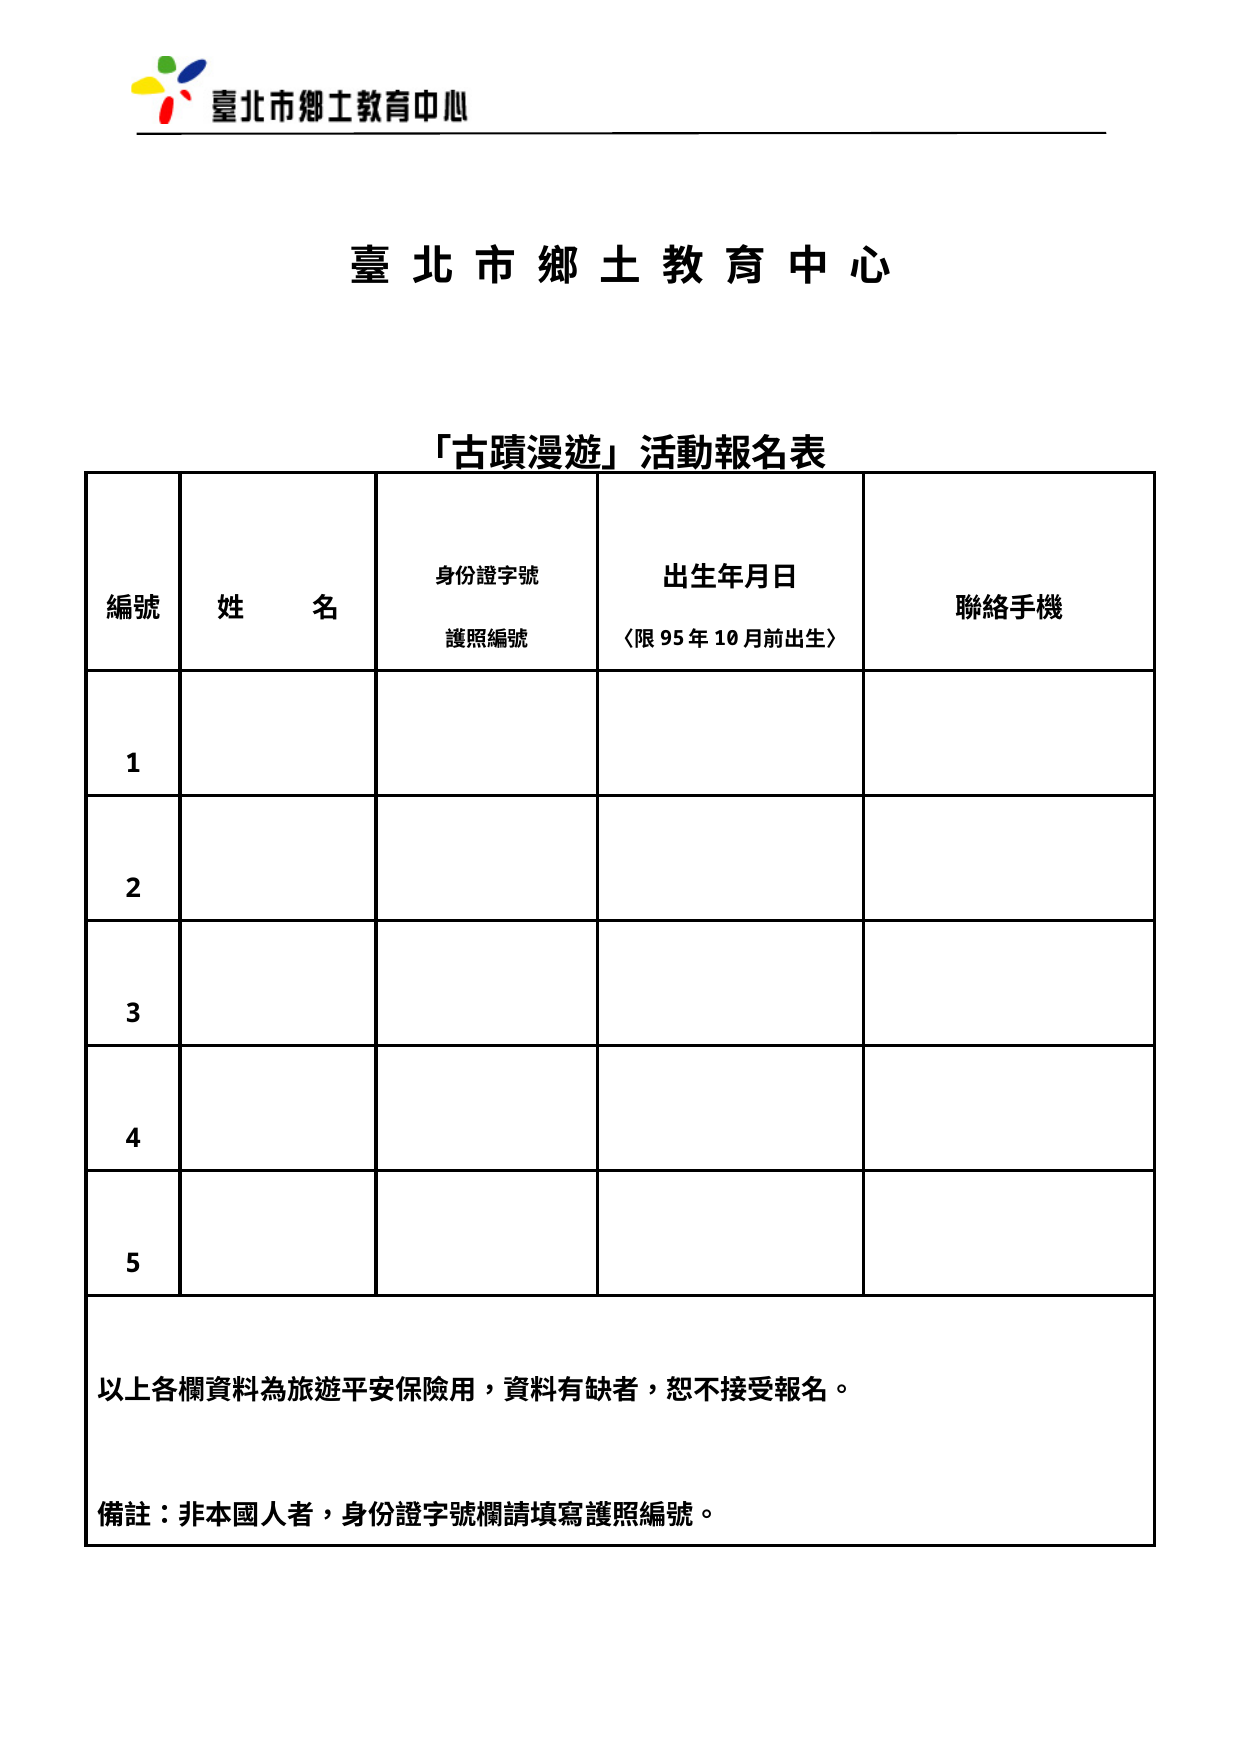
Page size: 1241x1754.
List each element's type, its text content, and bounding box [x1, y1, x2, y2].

table_cell [599, 922, 862, 1044]
table_cell [599, 672, 862, 794]
table_cell [378, 1047, 596, 1169]
table_cell [865, 922, 1153, 1044]
table_header 臺 北 市 鄉 土 教 育 中 心 「古蹟漫遊」活動報名表 [86, 221, 1155, 471]
table_cell [378, 922, 596, 1044]
table_cell 身份證字號 護照編號 [378, 474, 596, 669]
table_cell 1 [88, 672, 178, 794]
table_cell 編號 [88, 474, 178, 669]
table_cell [182, 1047, 374, 1169]
table_cell 聯絡手機 [865, 474, 1153, 669]
table_cell [599, 797, 862, 919]
table_cell 以上各欄資料為旅遊平安保險用，資料有缺者，恕不接受報名。 備註：非本國人者，身份證字號欄請填寫護照編號。 [88, 1297, 1153, 1544]
table_cell 出生年月日 〈限95年10月前出生〉 [599, 474, 862, 669]
table_cell [378, 797, 596, 919]
table_cell 4 [88, 1047, 178, 1169]
table_cell [378, 1172, 596, 1294]
table_cell [865, 1047, 1153, 1169]
table_cell [182, 797, 374, 919]
table_cell [599, 1172, 862, 1294]
table_cell 3 [88, 922, 178, 1044]
table_cell [599, 1047, 862, 1169]
table_cell [378, 672, 596, 794]
table_cell [182, 922, 374, 1044]
table_cell [865, 797, 1153, 919]
table_cell 姓 名 [182, 474, 374, 669]
table_cell [182, 672, 374, 794]
table_cell [865, 672, 1153, 794]
table_cell 2 [88, 797, 178, 919]
table_cell [182, 1172, 374, 1294]
table_cell [865, 1172, 1153, 1294]
table_cell 5 [88, 1172, 178, 1294]
